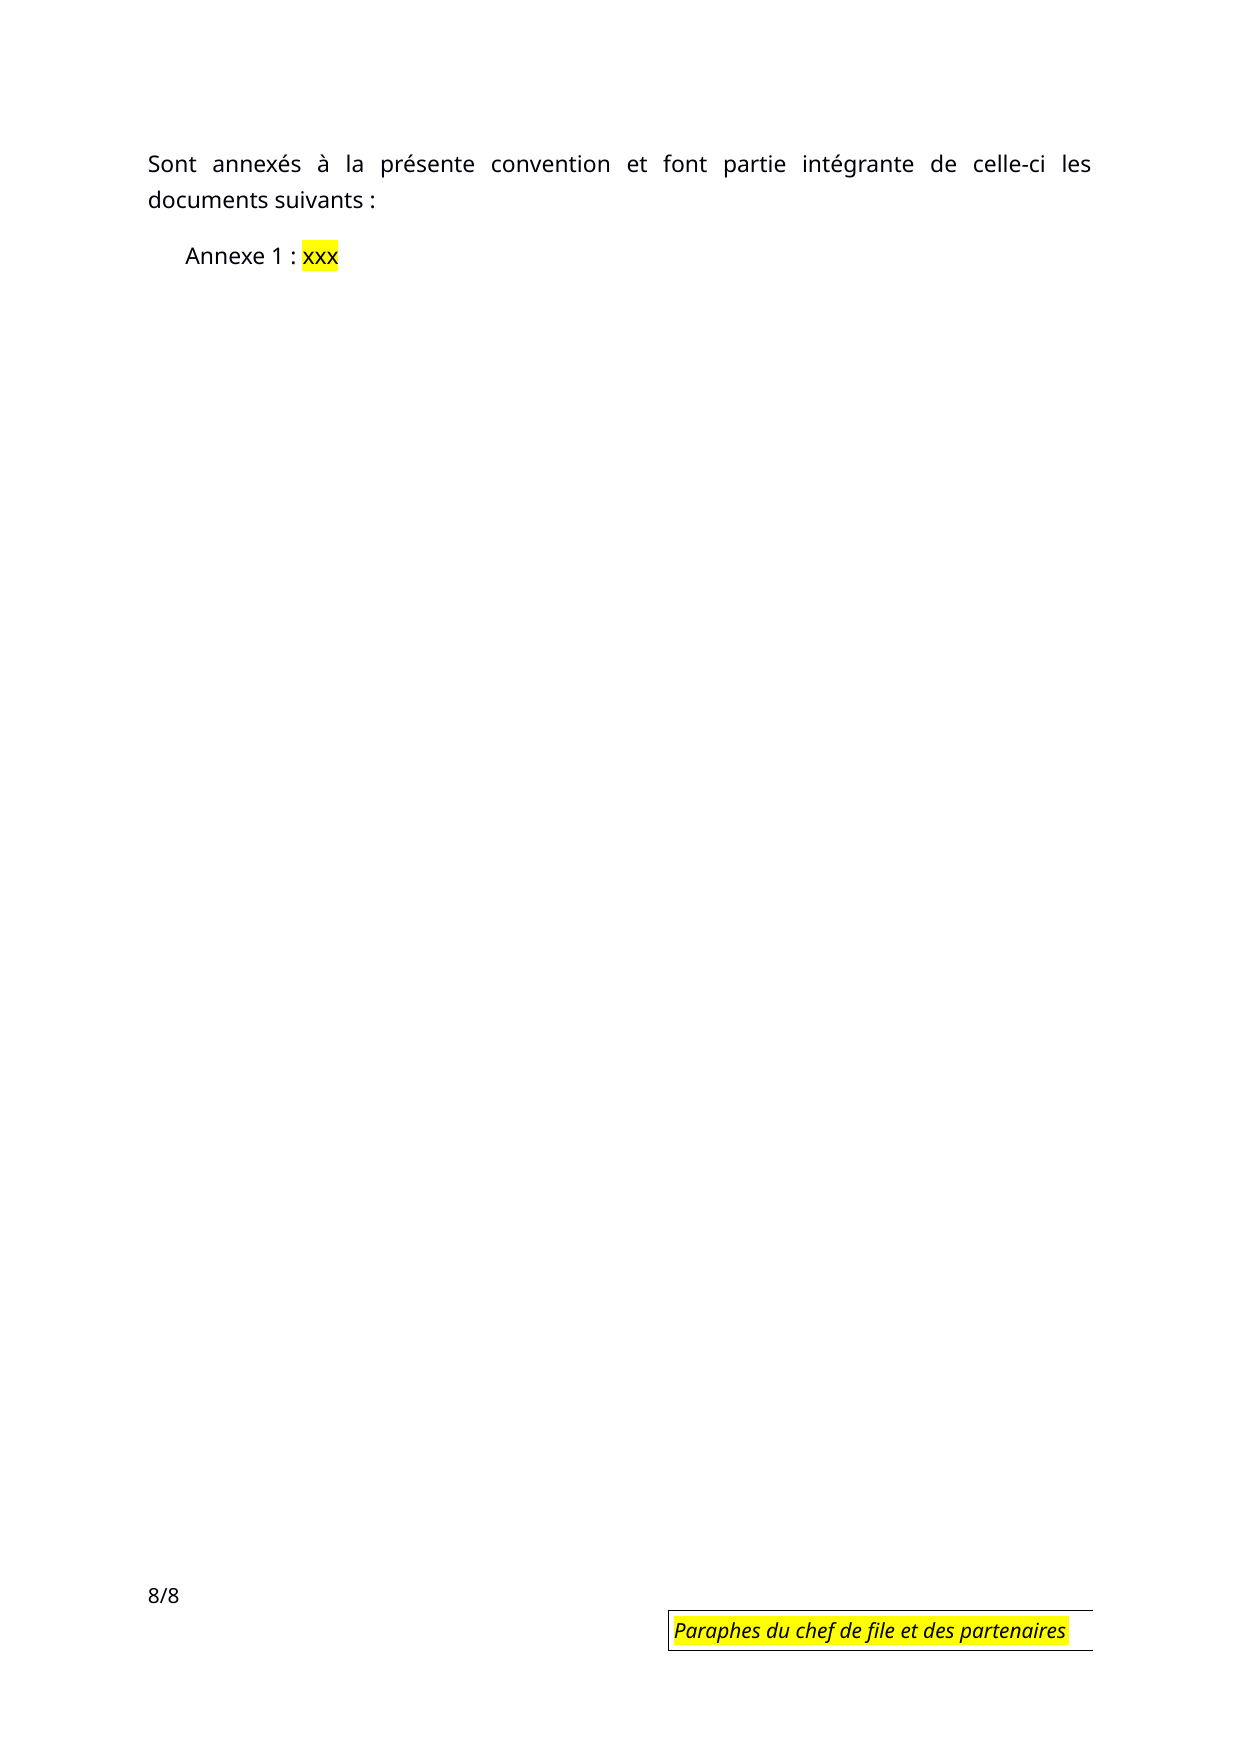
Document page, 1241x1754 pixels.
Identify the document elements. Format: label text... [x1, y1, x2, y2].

text Annexe 1 : xxx [185, 240, 1093, 271]
text Sont annexés à la présente convention et font partie intégrante de celle-ci les documents suivants : [148, 148, 1093, 215]
